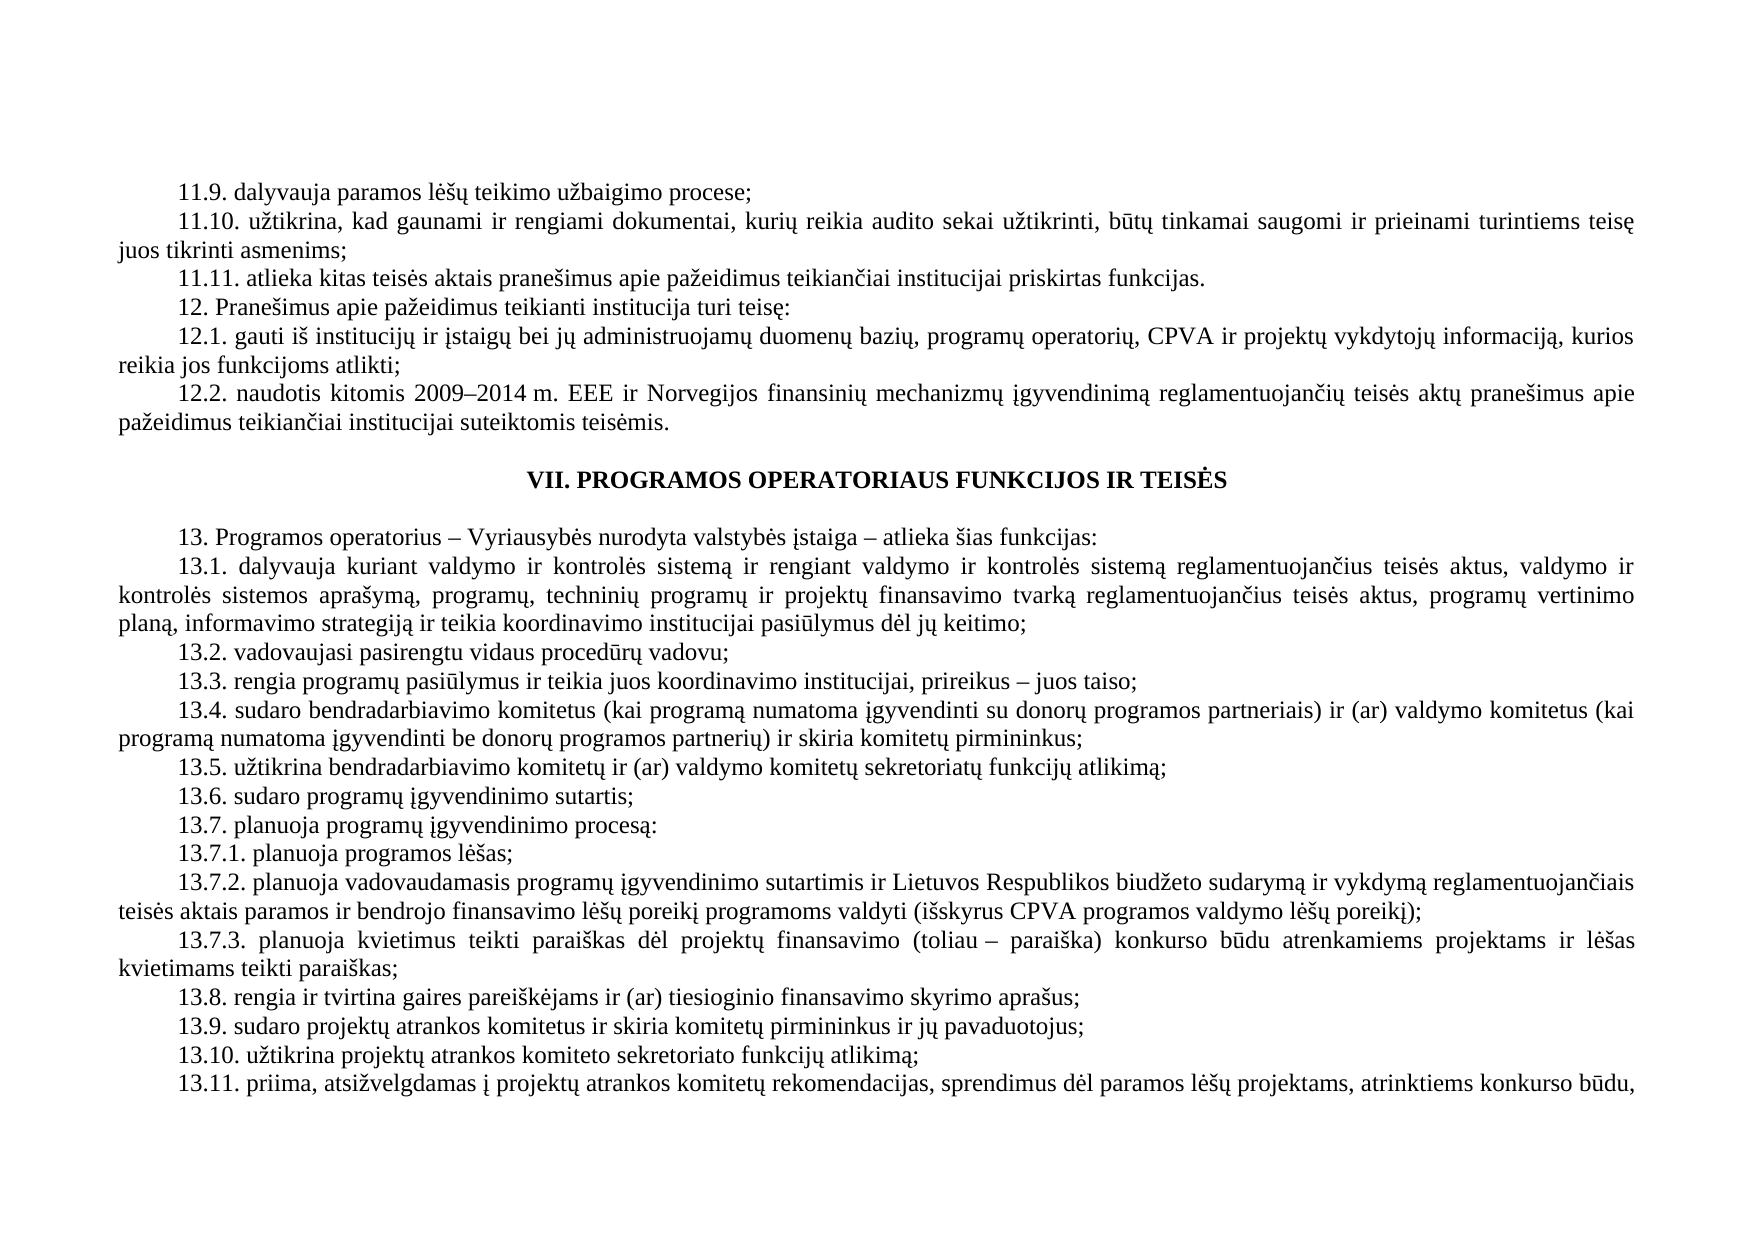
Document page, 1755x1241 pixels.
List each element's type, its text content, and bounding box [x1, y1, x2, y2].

text 13.7.2. planuoja vadovaudamasis programų įgyvendinimo sutartimis ir Lietuvos Respublikos biudžeto sudarymą ir vykdymą reglamentuojančiais teisės aktais paramos ir bendrojo finansavimo lėšų poreikį programoms valdyti (išskyrus CPVA programos valdymo lėšų poreikį); [118, 867, 1636, 925]
text 13.3. rengia programų pasiūlymus ir teikia juos koordinavimo institucijai, prireikus – juos taiso; [118, 666, 1636, 695]
text 13.11. priima, atsižvelgdamas į projektų atrankos komitetų rekomendacijas, sprendimus dėl paramos lėšų projektams, atrinktiems konkurso būdu, [118, 1068, 1636, 1097]
text 13.10. užtikrina projektų atrankos komiteto sekretoriato funkcijų atlikimą; [118, 1040, 1636, 1068]
text VII. PROGRAMOS OPERATORIAUS FUNKCIJOS IR TEISĖS [118, 465, 1636, 493]
text 11.9. dalyvauja paramos lėšų teikimo užbaigimo procese; [118, 177, 1636, 206]
text 13. Programos operatorius – Vyriausybės nurodyta valstybės įstaiga – atlieka šias funkcijas: [118, 522, 1636, 551]
text 13.9. sudaro projektų atrankos komitetus ir skiria komitetų pirmininkus ir jų pavaduotojus; [118, 1011, 1636, 1040]
text 12.1. gauti iš institucijų ir įstaigų bei jų administruojamų duomenų bazių, programų operatorių, CPVA ir projektų vykdytojų informaciją, kurios reikia jos funkcijoms atlikti; [118, 321, 1636, 378]
text 12.2. naudotis kitomis 2009–2014 m. EEE ir Norvegijos finansinių mechanizmų įgyvendinimą reglamentuojančių teisės aktų pranešimus apie pažeidimus teikiančiai institucijai suteiktomis teisėmis. [118, 378, 1636, 436]
text 13.8. rengia ir tvirtina gaires pareiškėjams ir (ar) tiesioginio finansavimo skyrimo aprašus; [118, 982, 1636, 1011]
text 13.7.3. planuoja kvietimus teikti paraiškas dėl projektų finansavimo (toliau – paraiška) konkurso būdu atrenkamiems projektams ir lėšas kvietimams teikti paraiškas; [118, 925, 1636, 982]
text 13.5. užtikrina bendradarbiavimo komitetų ir (ar) valdymo komitetų sekretoriatų funkcijų atlikimą; [118, 752, 1636, 781]
text 13.1. dalyvauja kuriant valdymo ir kontrolės sistemą ir rengiant valdymo ir kontrolės sistemą reglamentuojančius teisės aktus, valdymo ir kontrolės sistemos aprašymą, programų, techninių programų ir projektų finansavimo tvarką reglamentuojančius teisės aktus, programų vertinimo planą, informavimo strategiją ir teikia koordinavimo institucijai pasiūlymus dėl jų keitimo; [118, 551, 1636, 637]
text 11.11. atlieka kitas teisės aktais pranešimus apie pažeidimus teikiančiai institucijai priskirtas funkcijas. [118, 263, 1636, 292]
text 12. Pranešimus apie pažeidimus teikianti institucija turi teisę: [118, 292, 1636, 321]
text 13.6. sudaro programų įgyvendinimo sutartis; [118, 781, 1636, 810]
text 11.10. užtikrina, kad gaunami ir rengiami dokumentai, kurių reikia audito sekai užtikrinti, būtų tinkamai saugomi ir prieinami turintiems teisę juos tikrinti asmenims; [118, 206, 1636, 263]
text 13.2. vadovaujasi pasirengtu vidaus procedūrų vadovu; [118, 637, 1636, 666]
text 13.7. planuoja programų įgyvendinimo procesą: [118, 810, 1636, 838]
text 13.7.1. planuoja programos lėšas; [118, 838, 1636, 867]
text 13.4. sudaro bendradarbiavimo komitetus (kai programą numatoma įgyvendinti su donorų programos partneriais) ir (ar) valdymo komitetus (kai programą numatoma įgyvendinti be donorų programos partnerių) ir skiria komitetų pirmininkus; [118, 695, 1636, 752]
